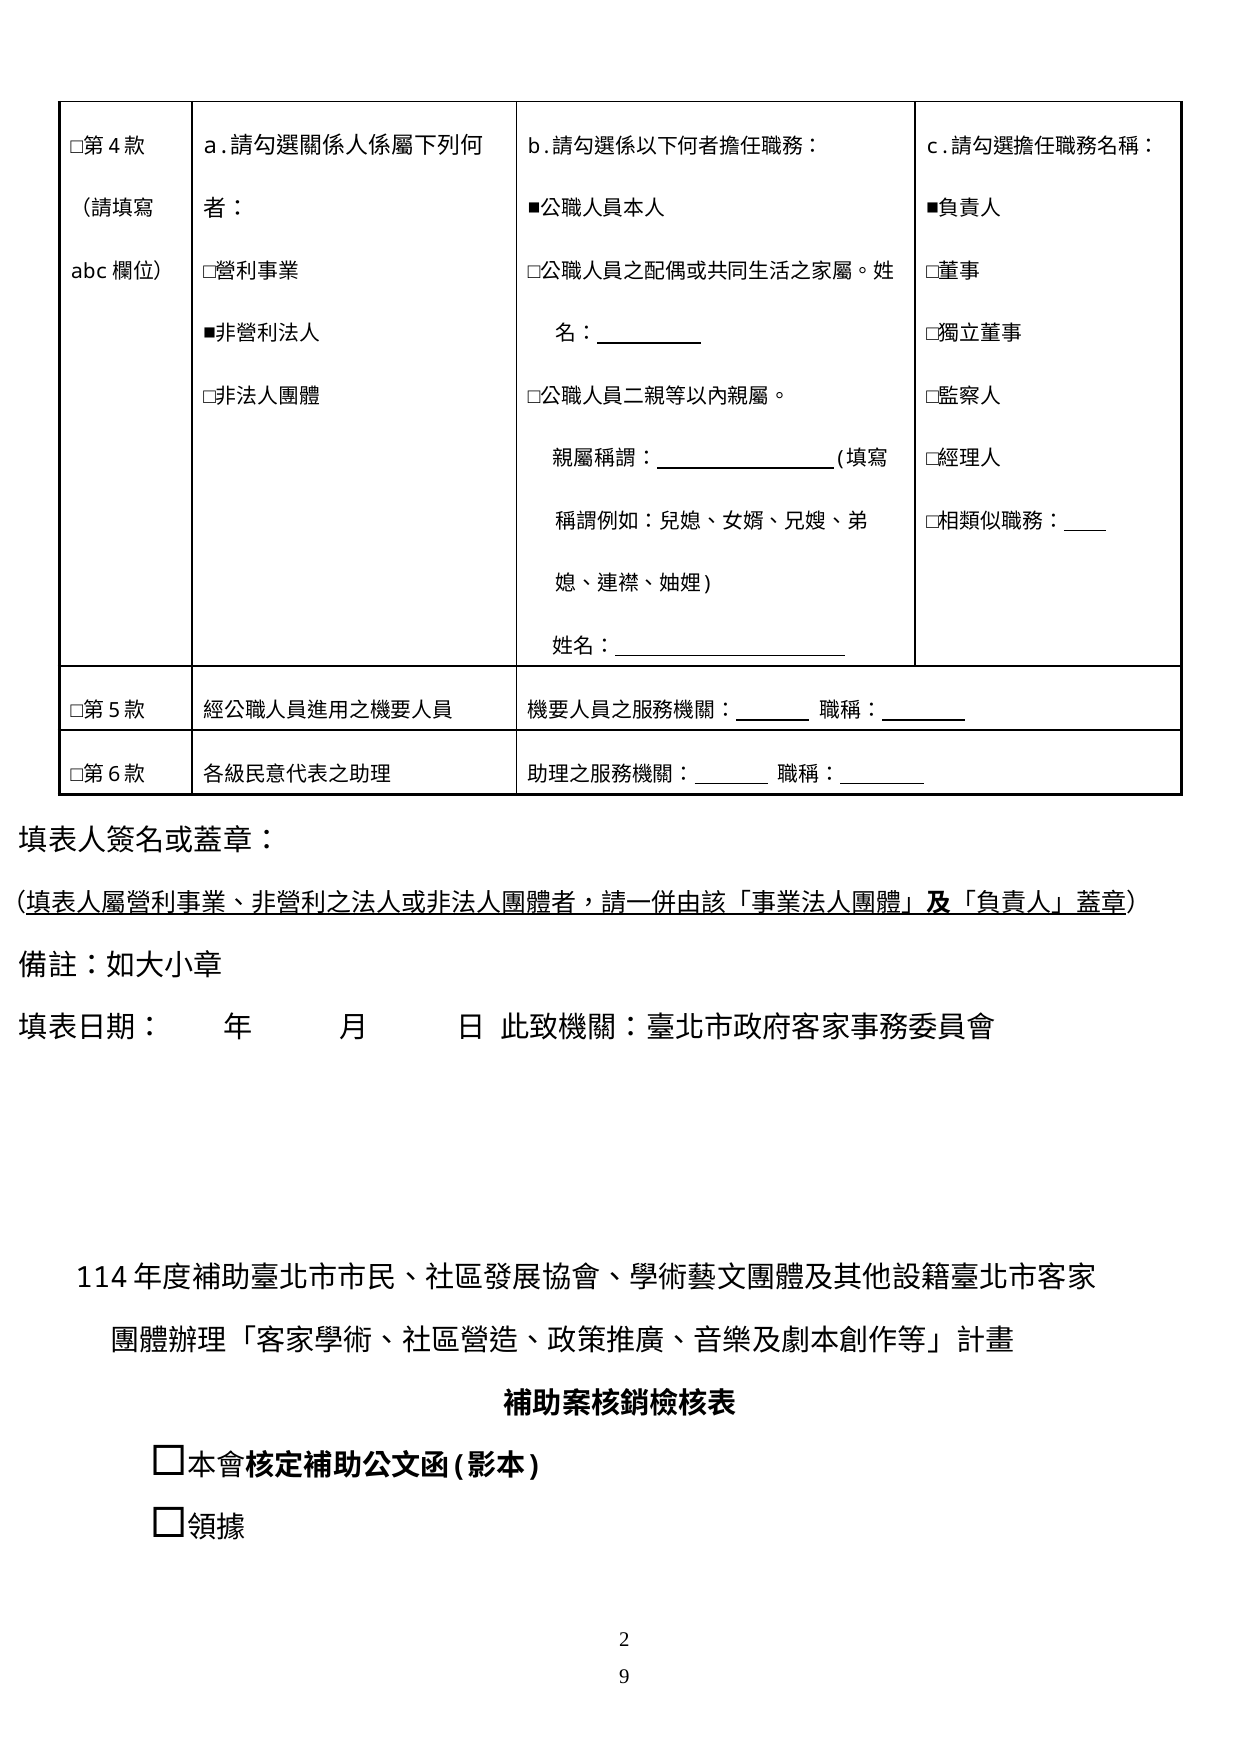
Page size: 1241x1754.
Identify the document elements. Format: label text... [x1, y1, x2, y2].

text 團體辦理「客家學術、社區營造、政策推廣、音樂及劇本創作等」計畫 [75, 1296, 1165, 1359]
text 填表人簽名或蓋章： [1, 796, 1165, 859]
text 本會核定補助公文函(影本) [150, 1421, 1165, 1484]
table_cell 機要人員之服務機關： 職稱： [517, 667, 1180, 729]
table_cell □第5款 [61, 667, 191, 729]
table_cell 各級民意代表之助理 [193, 731, 516, 793]
text 備註：如大小章 [1, 921, 1165, 984]
table_cell b.請勾選係以下何者擔任職務： ■公職人員本人 □公職人員之配偶或共同生活之家屬。姓名： □公職人員二親等以內親屬。 親屬稱謂： (填寫稱謂例如：兒媳、女婿、兄嫂、弟媳、連襟、妯娌) 姓名： [517, 102, 914, 665]
text （填表人屬營利事業、非營利之法人或非法人團體者，請一併由該「事業法人團體」及「負責人」蓋章） [1, 859, 1165, 921]
text 填表日期： 年 月 日 此致機關：臺北市政府客家事務委員會 [1, 984, 1165, 1046]
text 補助案核銷檢核表 [75, 1359, 1165, 1421]
table_cell a.請勾選關係人係屬下列何者： □營利事業 ■非營利法人 □非法人團體 [193, 102, 516, 665]
text 領據 [150, 1484, 1165, 1546]
text 114年度補助臺北市市民、社區發展協會、學術藝文團體及其他設籍臺北市客家 [75, 1234, 1165, 1296]
table_cell c.請勾選擔任職務名稱： ■負責人 □董事 □獨立董事 □監察人 □經理人 □相類似職務： [916, 102, 1180, 665]
table_cell □第6款 [61, 731, 191, 793]
table_cell □第4款 （請填寫abc欄位） [61, 102, 191, 665]
table_cell 助理之服務機關： 職稱： [517, 731, 1180, 793]
table_cell 經公職人員進用之機要人員 [193, 667, 516, 729]
